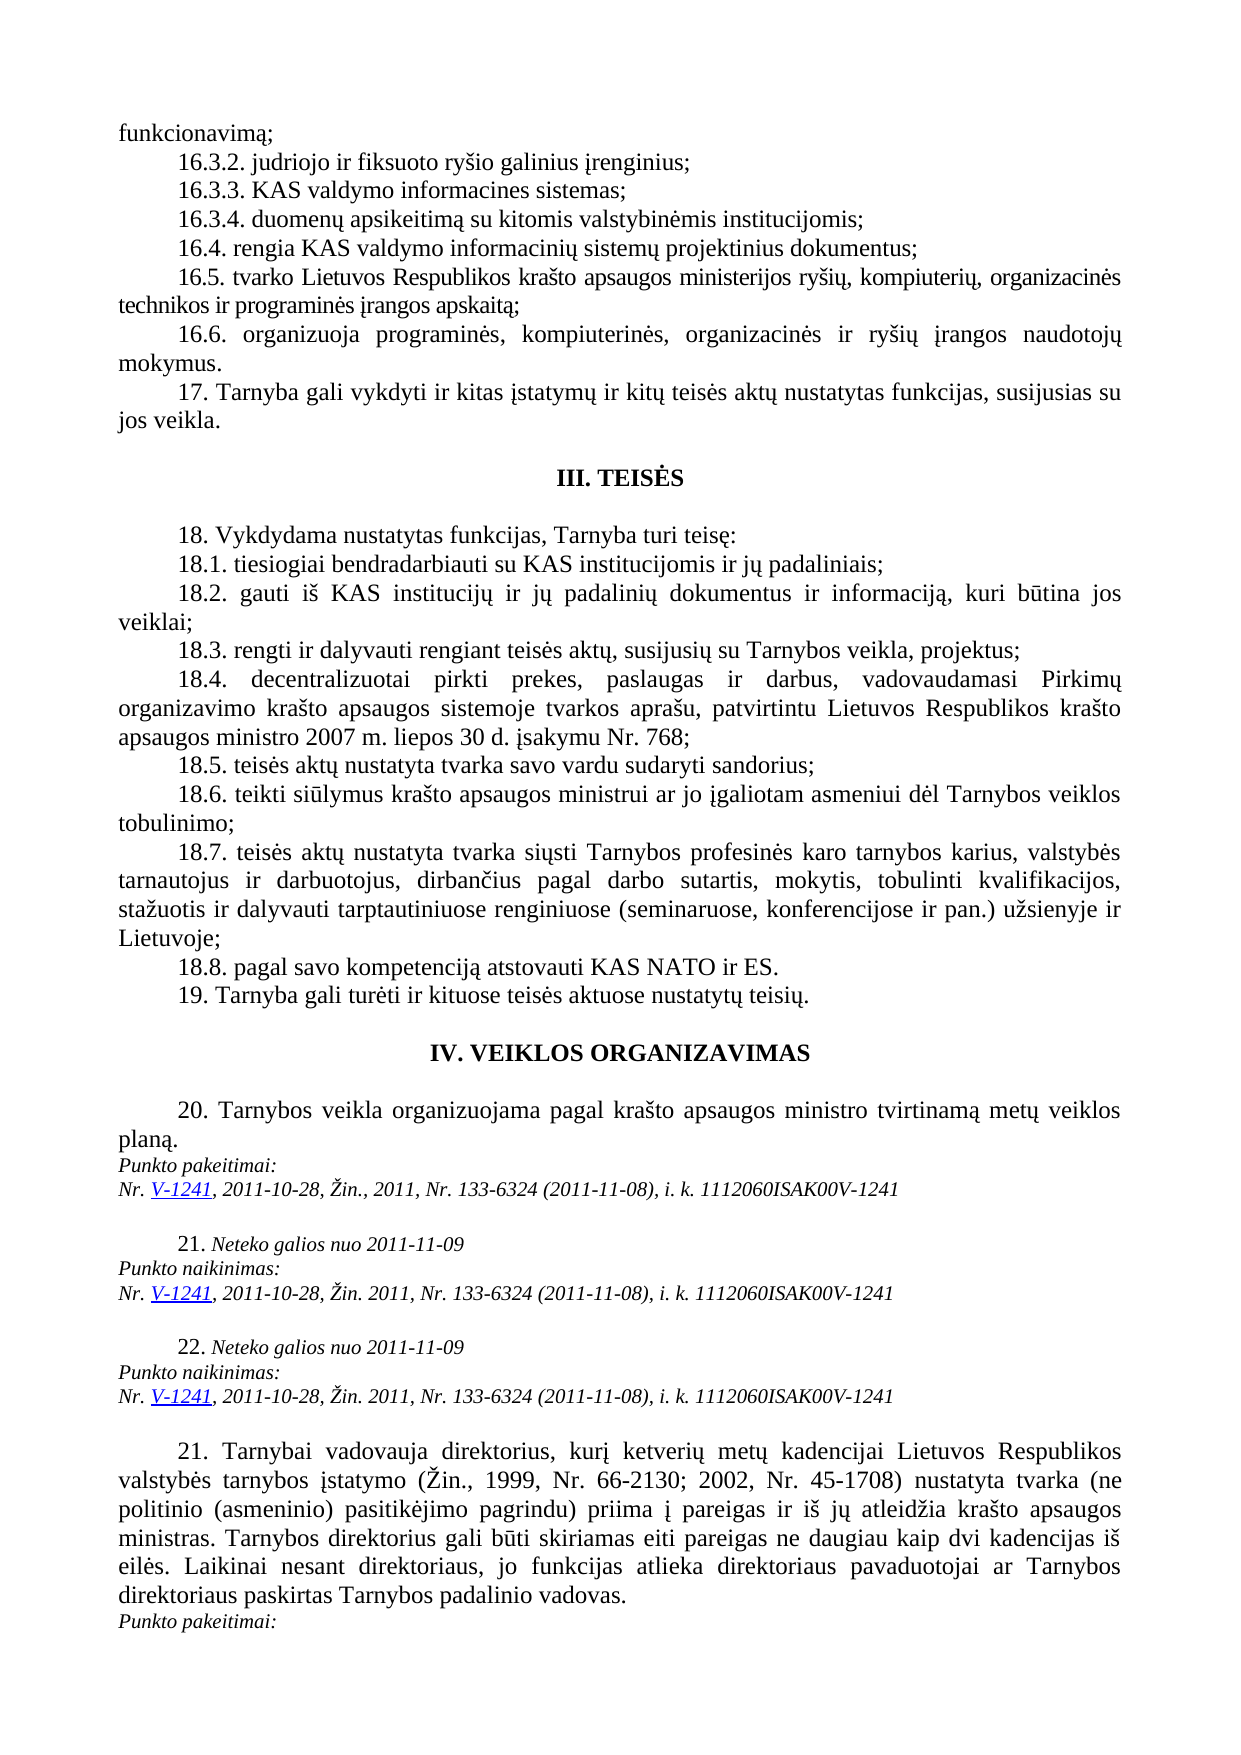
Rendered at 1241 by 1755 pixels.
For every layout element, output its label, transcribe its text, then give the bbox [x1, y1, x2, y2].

text Punkto naikinimas: [118, 1256, 1122, 1280]
text 18. Vykdydama nustatytas funkcijas, Tarnyba turi teisę: [118, 521, 1122, 549]
text Punkto pakeitimai: [118, 1153, 1122, 1177]
text 16.3.2. judriojo ir fiksuoto ryšio galinius įrenginius; [118, 147, 1122, 176]
text 18.2. gauti iš KAS institucijų ir jų padalinių dokumentus ir informaciją, kuri būtina jos veiklai; [118, 578, 1122, 636]
text 18.3. rengti ir dalyvauti rengiant teisės aktų, susijusių su Tarnybos veikla, projektus; [118, 636, 1122, 664]
text Nr. V-1241, 2011-10-28, Žin., 2011, Nr. 133-6324 (2011-11-08), i. k. 1112060ISAK00V-1241 [118, 1177, 1122, 1201]
text 21. Tarnybai vadovauja direktorius, kurį ketverių metų kadencijai Lietuvos Respublikos valstybės tarnybos įstatymo (Žin., 1999, Nr. 66-2130; 2002, Nr. 45-1708) nustatyta tvarka (ne politinio (asmeninio) pasitikėjimo pagrindu) priima į pareigas ir iš jų atleidžia krašto apsaugos ministras. Tarnybos direktorius gali būti skiriamas eiti pareigas ne daugiau kaip dvi kadencijas iš eilės. Laikinai nesant direktoriaus, jo funkcijas atlieka direktoriaus pavaduotojai ar Tarnybos direktoriaus paskirtas Tarnybos padalinio vadovas. [118, 1436, 1122, 1609]
text Punkto naikinimas: [118, 1359, 1122, 1384]
text 18.4. decentralizuotai pirkti prekes, paslaugas ir darbus, vadovaudamasi Pirkimų organizavimo krašto apsaugos sistemoje tvarkos aprašu, patvirtintu Lietuvos Respublikos krašto apsaugos ministro 2007 m. liepos 30 d. įsakymu Nr. 768; [118, 664, 1122, 751]
text funkcionavimą; [118, 118, 1122, 147]
text 18.5. teisės aktų nustatyta tvarka savo vardu sudaryti sandorius; [118, 751, 1122, 779]
text 18.6. teikti siūlymus krašto apsaugos ministrui ar jo įgaliotam asmeniui dėl Tarnybos veiklos tobulinimo; [118, 779, 1122, 837]
text 17. Tarnyba gali vykdyti ir kitas įstatymų ir kitų teisės aktų nustatytas funkcijas, susijusias su jos veikla. [118, 377, 1122, 434]
text 18.8. pagal savo kompetenciją atstovauti KAS NATO ir ES. [118, 952, 1122, 981]
text Nr. V-1241, 2011-10-28, Žin. 2011, Nr. 133-6324 (2011-11-08), i. k. 1112060ISAK00V-1241 [118, 1384, 1122, 1408]
text Nr. V-1241, 2011-10-28, Žin. 2011, Nr. 133-6324 (2011-11-08), i. k. 1112060ISAK00V-1241 [118, 1280, 1122, 1304]
text 20. Tarnybos veikla organizuojama pagal krašto apsaugos ministro tvirtinamą metų veiklos planą. [118, 1096, 1122, 1153]
text 16.4. rengia KAS valdymo informacinių sistemų projektinius dokumentus; [118, 233, 1122, 262]
text 16.3.3. KAS valdymo informacines sistemas; [118, 176, 1122, 204]
text 16.3.4. duomenų apsikeitimą su kitomis valstybinėmis institucijomis; [118, 204, 1122, 233]
text 18.1. tiesiogiai bendradarbiauti su KAS institucijomis ir jų padaliniais; [118, 549, 1122, 578]
text 21. Neteko galios nuo 2011-11-09 [118, 1230, 1122, 1256]
text 22. Neteko galios nuo 2011-11-09 [118, 1333, 1122, 1359]
text IV. VEIKLOS ORGANIZAVIMAS [118, 1038, 1122, 1067]
text 18.7. teisės aktų nustatyta tvarka siųsti Tarnybos profesinės karo tarnybos karius, valstybės tarnautojus ir darbuotojus, dirbančius pagal darbo sutartis, mokytis, tobulinti kvalifikacijos, stažuotis ir dalyvauti tarptautiniuose renginiuose (seminaruose, konferencijose ir pan.) užsienyje ir Lietuvoje; [118, 837, 1122, 952]
text 16.5. tvarko Lietuvos Respublikos krašto apsaugos ministerijos ryšių, kompiuterių, organizacinės technikos ir programinės įrangos apskaitą; [118, 262, 1122, 319]
text III. TEISĖS [118, 463, 1122, 492]
text Punkto pakeitimai: [118, 1609, 1122, 1633]
text 19. Tarnyba gali turėti ir kituose teisės aktuose nustatytų teisių. [118, 981, 1122, 1009]
text 16.6. organizuoja programinės, kompiuterinės, organizacinės ir ryšių įrangos naudotojų mokymus. [118, 319, 1122, 377]
